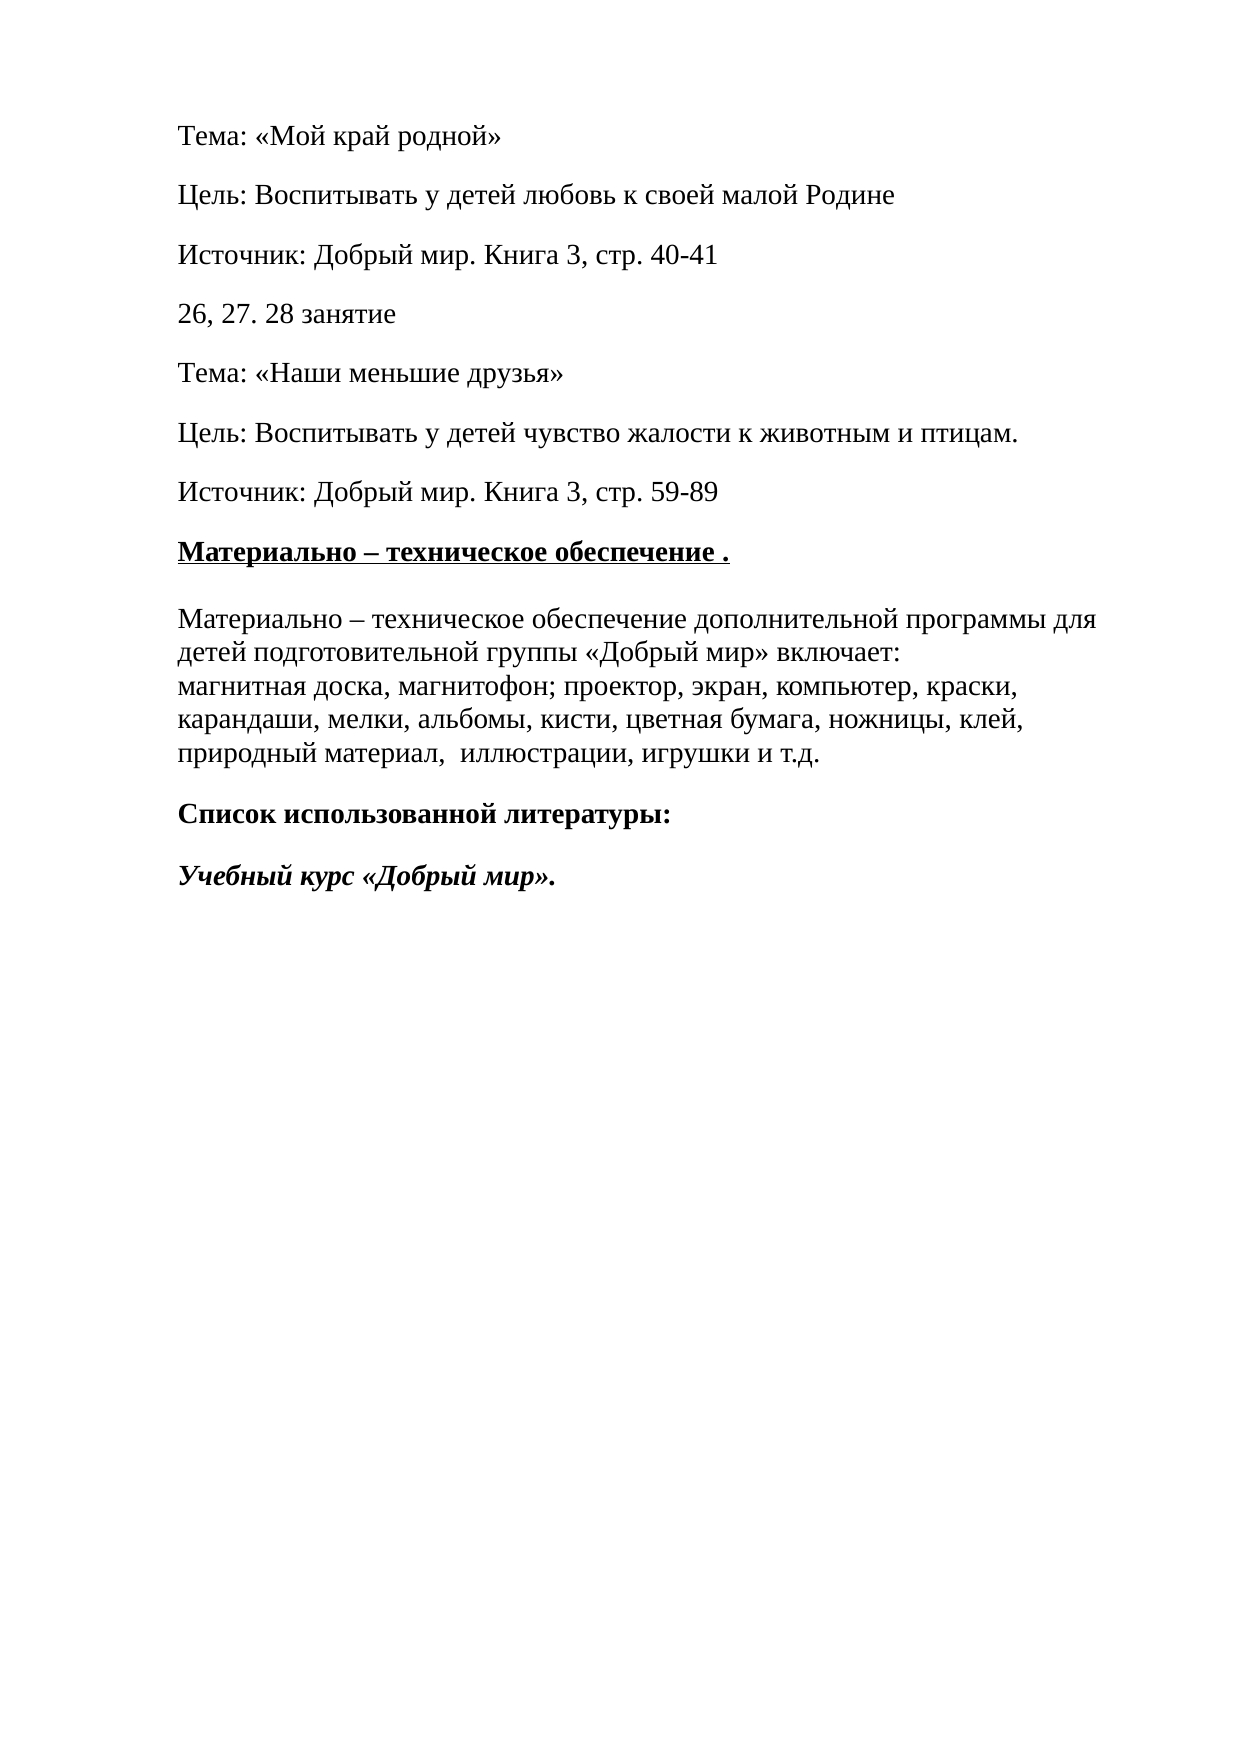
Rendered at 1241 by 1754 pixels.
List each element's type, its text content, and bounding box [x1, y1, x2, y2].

text Материально – техническое обеспечение дополнительной программы для детей подготовительной группы «Добрый мир» включает: [177, 601, 1152, 668]
text Цель: Воспитывать у детей любовь к своей малой Родине [177, 177, 1152, 211]
text Список использованной литературы: [177, 797, 1152, 830]
text Материально – техническое обеспечение . [177, 534, 1152, 567]
text Источник: Добрый мир. Книга 3, стр. 40-41 [177, 237, 1152, 270]
text магнитная доска, магнитофон; проектор, экран, компьютер, краски, карандаши, мелки, альбомы, кисти, цветная бумага, ножницы, клей, природный материал, иллюстрации, игрушки и т.д. [177, 668, 1152, 768]
text Тема: «Мой край родной» [177, 118, 1152, 152]
text Учебный курс «Добрый мир». [177, 858, 1152, 892]
text Тема: «Наши меньшие друзья» [177, 356, 1152, 389]
text Источник: Добрый мир. Книга 3, стр. 59-89 [177, 474, 1152, 508]
text Цель: Воспитывать у детей чувство жалости к животным и птицам. [177, 415, 1152, 448]
text 26, 27. 28 занятие [177, 296, 1152, 330]
